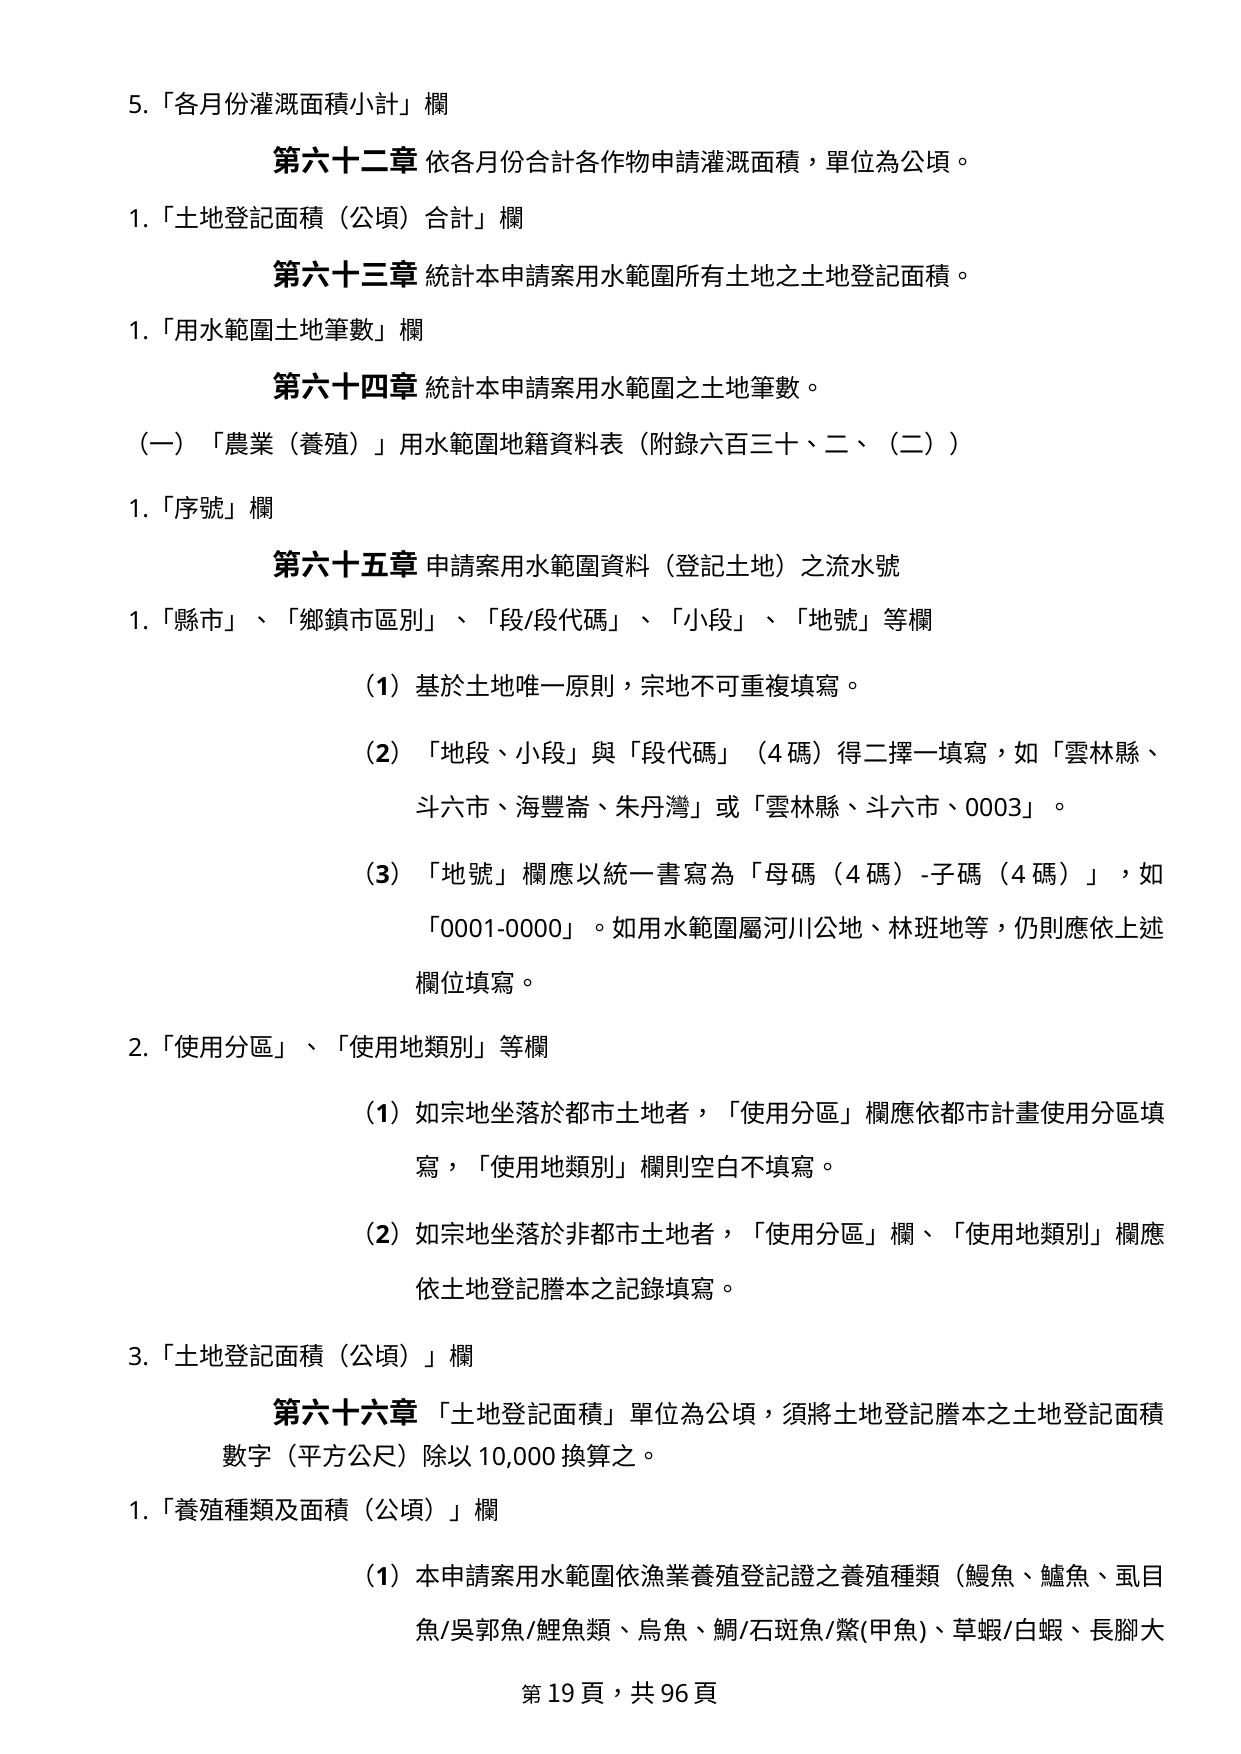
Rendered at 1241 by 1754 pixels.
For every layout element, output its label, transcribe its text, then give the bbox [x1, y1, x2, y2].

subtitle 「使用分區」、「使用地類別」等欄 [149, 1030, 1165, 1064]
list 申請案用水範圍資料（登記土地）之流水號 [222, 542, 1165, 584]
subtitle 如宗地坐落於非都市土地者，「使用分區」欄、「使用地類別」欄應依土地登記謄本之記錄填寫。 [415, 1215, 1165, 1305]
subtitle 基於土地唯一原則，宗地不可重複填寫。 [415, 666, 1165, 702]
subtitle 「土地登記面積（公頃）」欄 [149, 1336, 1165, 1372]
subtitle 「地號」欄應以統一書寫為「母碼（4碼）-子碼（4碼）」，如「0001-0000」。如用水範圍屬河川公地、林班地等，仍則應依上述欄位填寫。 [415, 854, 1165, 999]
list 統計本申請案用水範圍之土地筆數。 [222, 364, 1165, 406]
list 依各月份合計各作物申請灌溉面積，單位為公頃。 [222, 138, 1165, 179]
subtitle 「用水範圍土地筆數」欄 [149, 313, 1165, 347]
subtitle 「農業（養殖）」用水範圍地籍資料表（附錄六百七十六、二、（二）） [199, 424, 1165, 461]
subtitle 「土地登記面積（公頃）合計」欄 [149, 198, 1165, 234]
subtitle 本申請案用水範圍依漁業養殖登記證之養殖種類（鰻魚、鱸魚、虱目魚/吳郭魚/鯉魚類、烏魚、鯛/石斑魚/鱉(甲魚)、草蝦/白蝦、長腳大蝦、蜆、文蛤、蟳蟹類）填寫養殖面積，單位為公頃。若非上述養殖種類者，則填寫於上述相近用水量養殖種類欄位。 [415, 1556, 1165, 1647]
subtitle 「地段、小段」與「段代碼」（4碼）得二擇一填寫，如「雲林縣、斗六市、海豐崙、朱丹灣」或「雲林縣、斗六市、0003」。 [415, 733, 1165, 824]
subtitle 「養殖種類及面積（公頃）」欄 [149, 1492, 1165, 1526]
list 「土地登記面積」單位為公頃，須將土地登記謄本之土地登記面積數字（平方公尺）除以10,000換算之。 [222, 1390, 1165, 1474]
subtitle 「各月份灌溉面積小計」欄 [149, 87, 1165, 121]
subtitle 「縣市」、「鄉鎮市區別」、「段/段代碼」、「小段」、「地號」等欄 [149, 603, 1165, 637]
list 統計本申請案用水範圍所有土地之土地登記面積。 [222, 252, 1165, 294]
subtitle 如宗地坐落於都市土地者，「使用分區」欄應依都市計畫使用分區填寫，「使用地類別」欄則空白不填寫。 [415, 1093, 1165, 1184]
subtitle 「序號」欄 [149, 491, 1165, 525]
